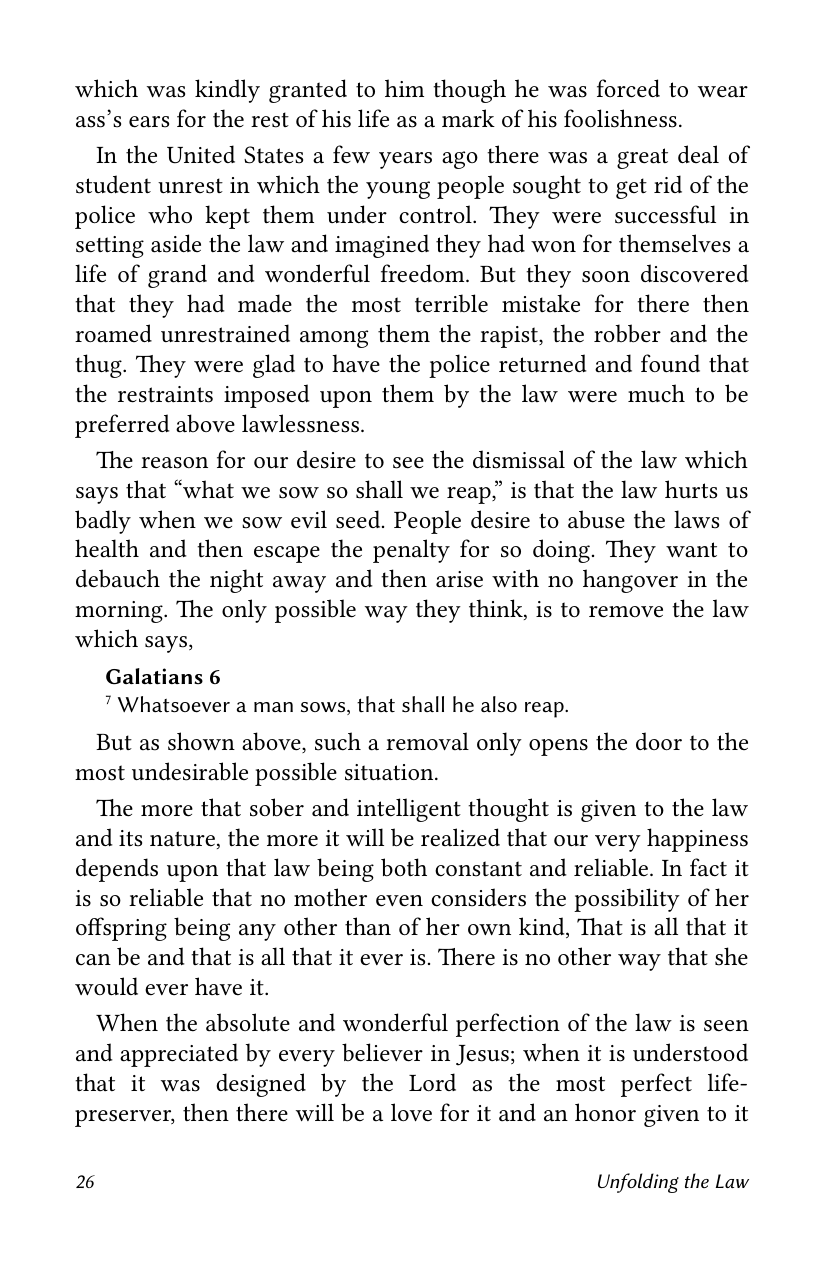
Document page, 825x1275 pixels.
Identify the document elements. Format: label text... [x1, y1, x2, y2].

text Galatians 6 [105, 664, 750, 690]
text The reason for our desire to see the dismissal of the law which says that “what we sow so shall we reap,” is that the law hurts us badly when we sow evil seed. People desire to abuse the laws of health and then escape the penalty for so doing. They want to debauch the night away and then arise with no hangover in the morning. The only possible way they think, is to remove the law which says, [75, 446, 750, 654]
text The more that sober and intelligent thought is given to the law and its nature, the more it will be realized that our very happiness depends upon that law being both constant and reliable. In fact it is so reliable that no mother even considers the possibility of her offspring being any other than of her own kind, That is all that it can be and that is all that it ever is. There is no other way that she would ever have it. [75, 794, 750, 1002]
text which was kindly granted to him though he was forced to wear ass’s ears for the rest of his life as a mark of his foolishness. [75, 75, 750, 133]
text In the United States a few years ago there was a great deal of student unrest in which the young people sought to get rid of the police who kept them under control. They were successful in setting aside the law and imagined they had won for themselves a life of grand and wonderful freedom. But they soon discovered that they had made the most terrible mistake for there then roamed unrestrained among them the rapist, the robber and the thug. They were glad to have the police returned and found that the restraints imposed upon them by the law were much to be preferred above lawlessness. [75, 141, 750, 438]
text 7 Whatsoever a man sows, that shall he also reap. [105, 692, 720, 718]
text But as shown above, such a removal only opens the door to the most undesirable possible situation. [75, 728, 750, 786]
text When the absolute and wonderful perfection of the law is seen and appreciated by every believer in Jesus; when it is understood that it was designed by the Lord as the most perfect life-preserver, then there will be a love for it and an honor given to it [75, 1009, 750, 1127]
